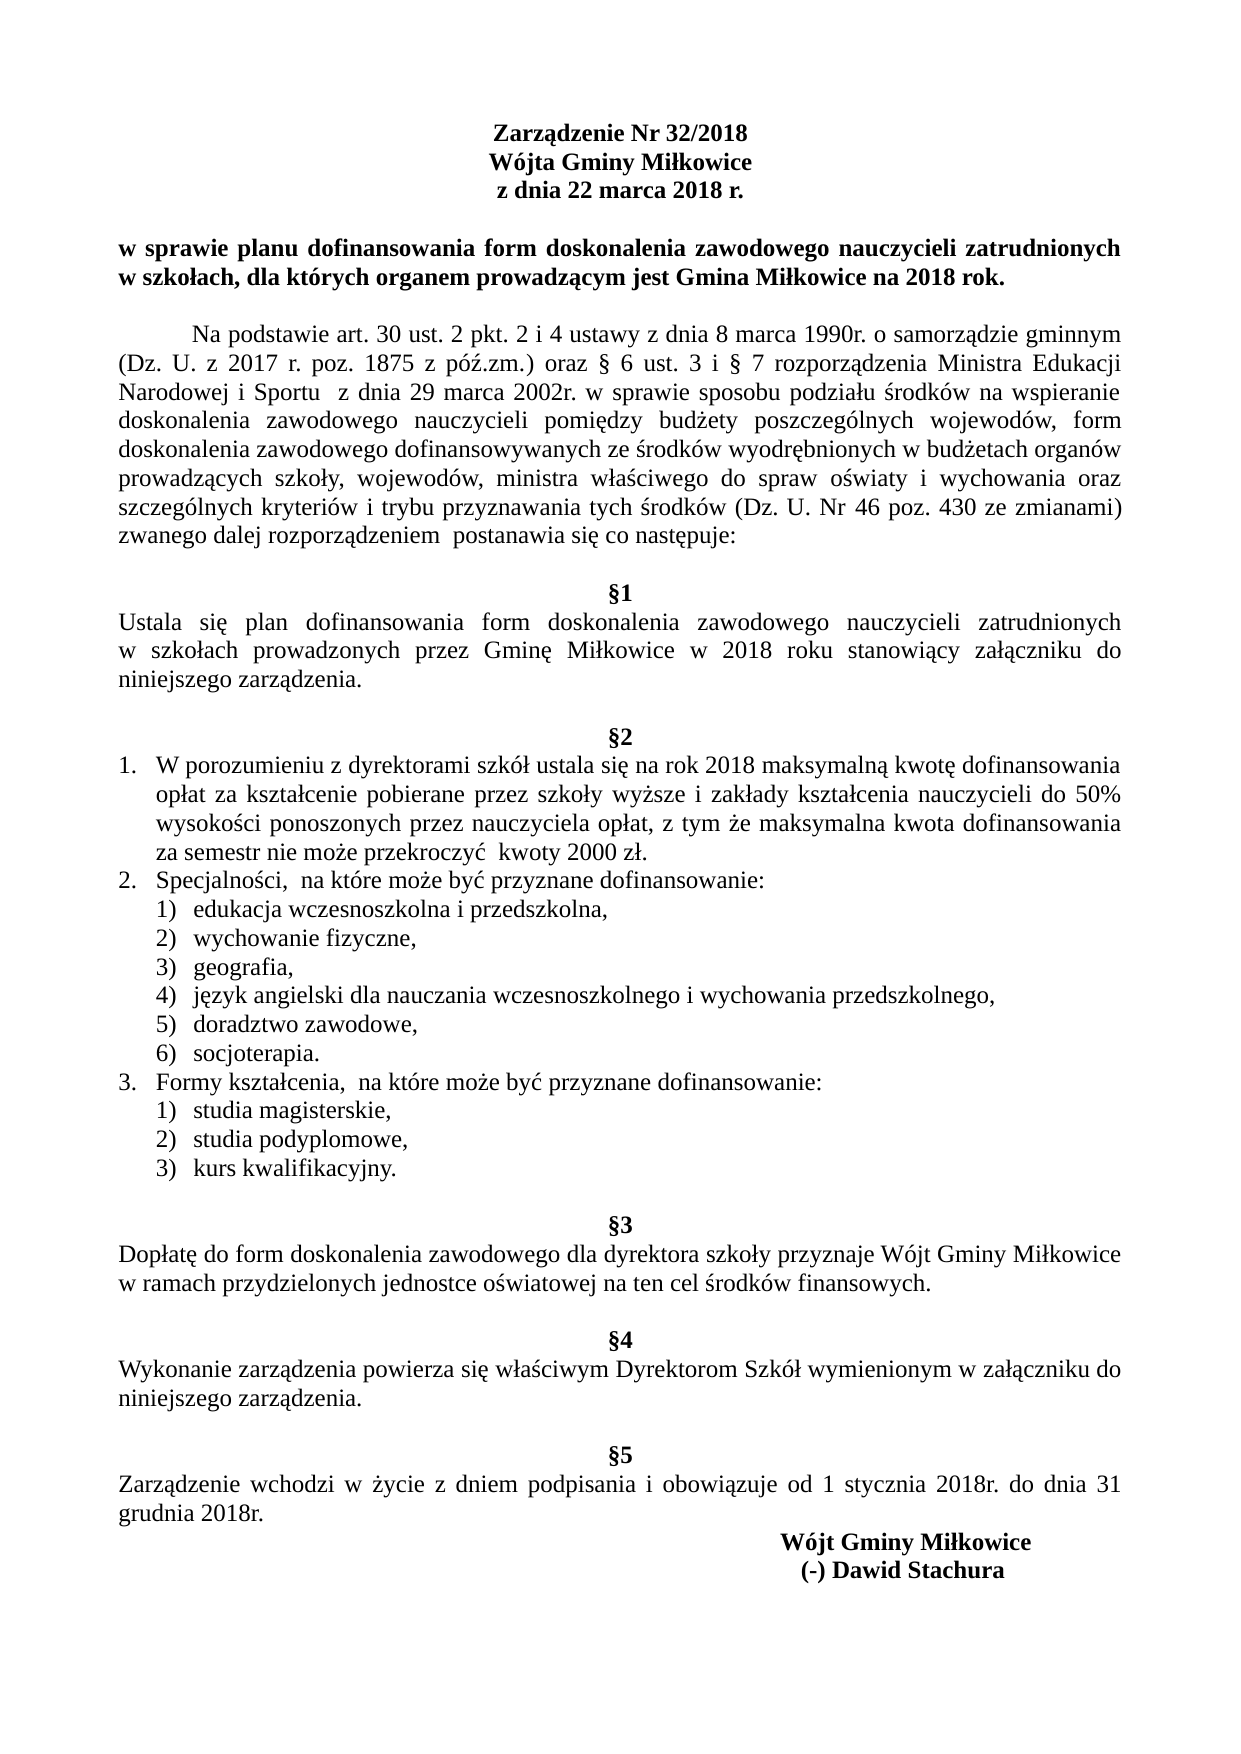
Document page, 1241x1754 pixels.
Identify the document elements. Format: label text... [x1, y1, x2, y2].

text Wójt Gminy Miłkowice [118, 1527, 1122, 1556]
text Na podstawie art. 30 ust. 2 pkt. 2 i 4 ustawy z dnia 8 marca 1990r. o samorządzie gminnym (Dz. U. z 2017 r. poz. 1875 z póź.zm.) oraz § 6 ust. 3 i § 7 rozporządzenia Ministra Edukacji Narodowej i Sportu z dnia 29 marca 2002r. w sprawie sposobu podziału środków na wspieranie doskonalenia zawodowego nauczycieli pomiędzy budżety poszczególnych wojewodów, form doskonalenia zawodowego dofinansowywanych ze środków wyodrębnionych w budżetach organów prowadzących szkoły, wojewodów, ministra właściwego do spraw oświaty i wychowania oraz szczególnych kryteriów i trybu przyznawania tych środków (Dz. U. Nr 46 poz. 430 ze zmianami) zwanego dalej rozporządzeniem postanawia się co następuje: [118, 319, 1122, 549]
text Wójta Gminy Miłkowice [118, 147, 1122, 176]
text §3 [118, 1211, 1122, 1239]
text Wykonanie zarządzenia powierza się właściwym Dyrektorom Szkół wymienionym w załączniku do niniejszego zarządzenia. [118, 1354, 1122, 1412]
text §5 [118, 1441, 1122, 1469]
list język angielski dla nauczania wczesnoszkolnego i wychowania przedszkolnego, [156, 981, 1122, 1009]
list Specjalności, na które może być przyznane dofinansowanie: [118, 866, 1122, 894]
text w sprawie planu dofinansowania form doskonalenia zawodowego nauczycieli zatrudnionych w szkołach, dla których organem prowadzącym jest Gmina Miłkowice na 2018 rok. [118, 233, 1122, 291]
text Dopłatę do form doskonalenia zawodowego dla dyrektora szkoły przyznaje Wójt Gminy Miłkowice w ramach przydzielonych jednostce oświatowej na ten cel środków finansowych. [118, 1239, 1122, 1297]
text Ustala się plan dofinansowania form doskonalenia zawodowego nauczycieli zatrudnionych w szkołach prowadzonych przez Gminę Miłkowice w 2018 roku stanowiący załączniku do niniejszego zarządzenia. [118, 607, 1122, 693]
text §2 [118, 722, 1122, 751]
list edukacja wczesnoszkolna i przedszkolna, [156, 894, 1122, 923]
list kurs kwalifikacyjny. [156, 1153, 1122, 1182]
list studia magisterskie, [156, 1096, 1122, 1124]
list geografia, [156, 952, 1122, 981]
text Zarządzenie wchodzi w życie z dniem podpisania i obowiązuje od 1 stycznia 2018r. do dnia 31 grudnia 2018r. [118, 1469, 1122, 1527]
text §4 [118, 1326, 1122, 1354]
list doradztwo zawodowe, [156, 1009, 1122, 1038]
list studia podyplomowe, [156, 1124, 1122, 1153]
list socjoterapia. [156, 1038, 1122, 1067]
list W porozumieniu z dyrektorami szkół ustala się na rok 2018 maksymalną kwotę dofinansowania opłat za kształcenie pobierane przez szkoły wyższe i zakłady kształcenia nauczycieli do 50% wysokości ponoszonych przez nauczyciela opłat, z tym że maksymalna kwota dofinansowania za semestr nie może przekroczyć kwoty 2000 zł. [118, 751, 1122, 866]
text z dnia 22 marca 2018 r. [118, 176, 1122, 204]
list wychowanie fizyczne, [156, 923, 1122, 952]
list Formy kształcenia, na które może być przyznane dofinansowanie: [118, 1067, 1122, 1096]
text §1 [118, 578, 1122, 607]
text (-) Dawid Stachura [708, 1556, 1122, 1584]
text Zarządzenie Nr 32/2018 [118, 118, 1122, 147]
